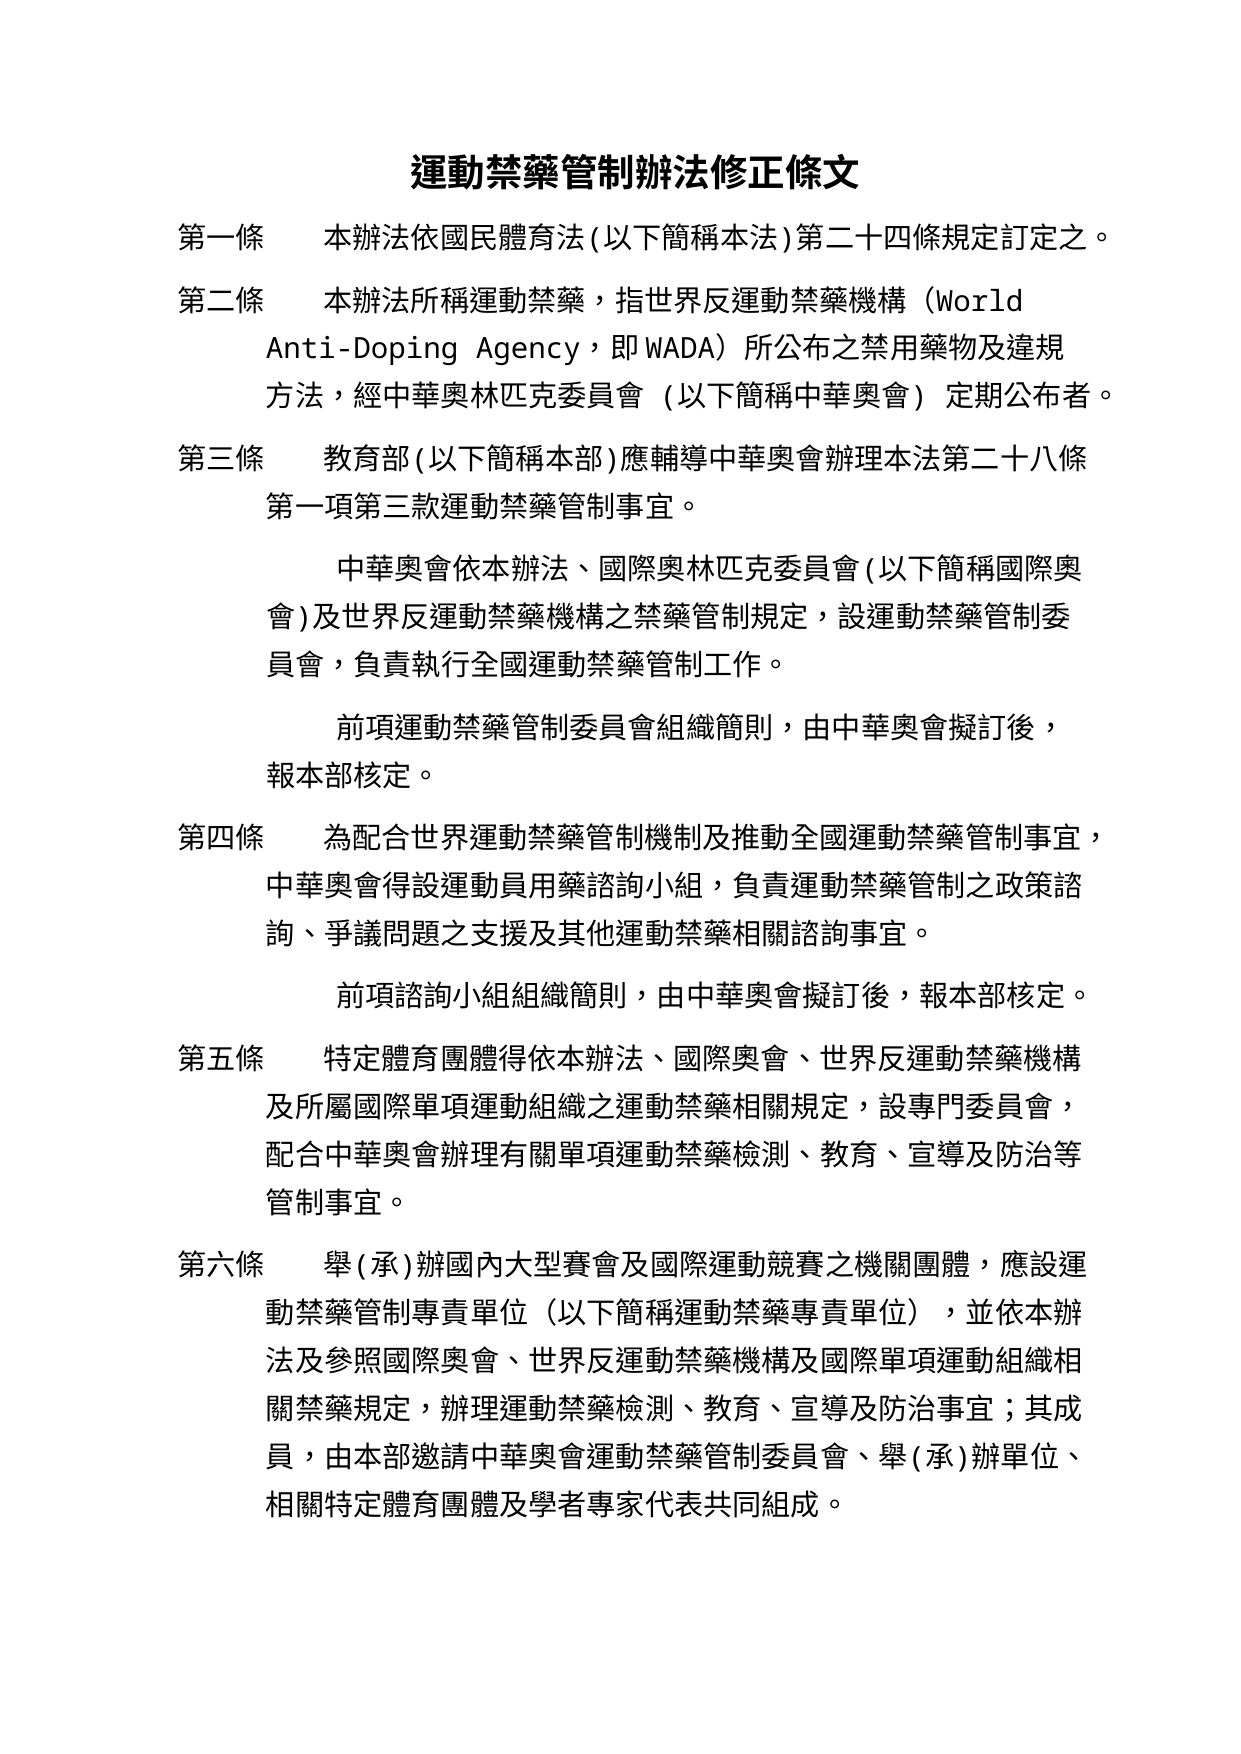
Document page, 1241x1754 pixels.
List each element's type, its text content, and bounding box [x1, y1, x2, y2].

text 第二條 本辦法所稱運動禁藥，指世界反運動禁藥機構（World Anti-Doping Agency，即WADA）所公布之禁用藥物及違規方法，經中華奧林匹克委員會 (以下簡稱中華奧會) 定期公布者。 [177, 273, 1092, 416]
text 第四條 為配合世界運動禁藥管制機制及推動全國運動禁藥管制事宜，中華奧會得設運動員用藥諮詢小組，負責運動禁藥管制之政策諮詢、爭議問題之支援及其他運動禁藥相關諮詢事宜。 [177, 810, 1092, 954]
text 前項運動禁藥管制委員會組織簡則，由中華奧會擬訂後，報本部核定。 [266, 700, 1092, 796]
text 第六條 舉(承)辦國內大型賽會及國際運動競賽之機關團體，應設運動禁藥管制專責單位（以下簡稱運動禁藥專責單位），並依本辦法及參照國際奧會、世界反運動禁藥機構及國際單項運動組織相關禁藥規定，辦理運動禁藥檢測、教育、宣導及防治事宜；其成員，由本部邀請中華奧會運動禁藥管制委員會、舉(承)辦單位、相關特定體育團體及學者專家代表共同組成。 [177, 1237, 1092, 1525]
text 前項諮詢小組組織簡則，由中華奧會擬訂後，報本部核定。 [266, 968, 1092, 1016]
text 中華奧會依本辦法、國際奧林匹克委員會(以下簡稱國際奧會)及世界反運動禁藥機構之禁藥管制規定，設運動禁藥管制委員會，負責執行全國運動禁藥管制工作。 [266, 541, 1092, 685]
text 第三條 教育部(以下簡稱本部)應輔導中華奧會辦理本法第二十八條第一項第三款運動禁藥管制事宜。 [177, 431, 1092, 527]
text 第一條 本辦法依國民體育法(以下簡稱本法)第二十四條規定訂定之。 [177, 210, 1092, 258]
text 運動禁藥管制辦法修正條文 [177, 148, 1092, 196]
text 第五條 特定體育團體得依本辦法、國際奧會、世界反運動禁藥機構及所屬國際單項運動組織之運動禁藥相關規定，設專門委員會，配合中華奧會辦理有關單項運動禁藥檢測、教育、宣導及防治等管制事宜。 [177, 1031, 1092, 1223]
